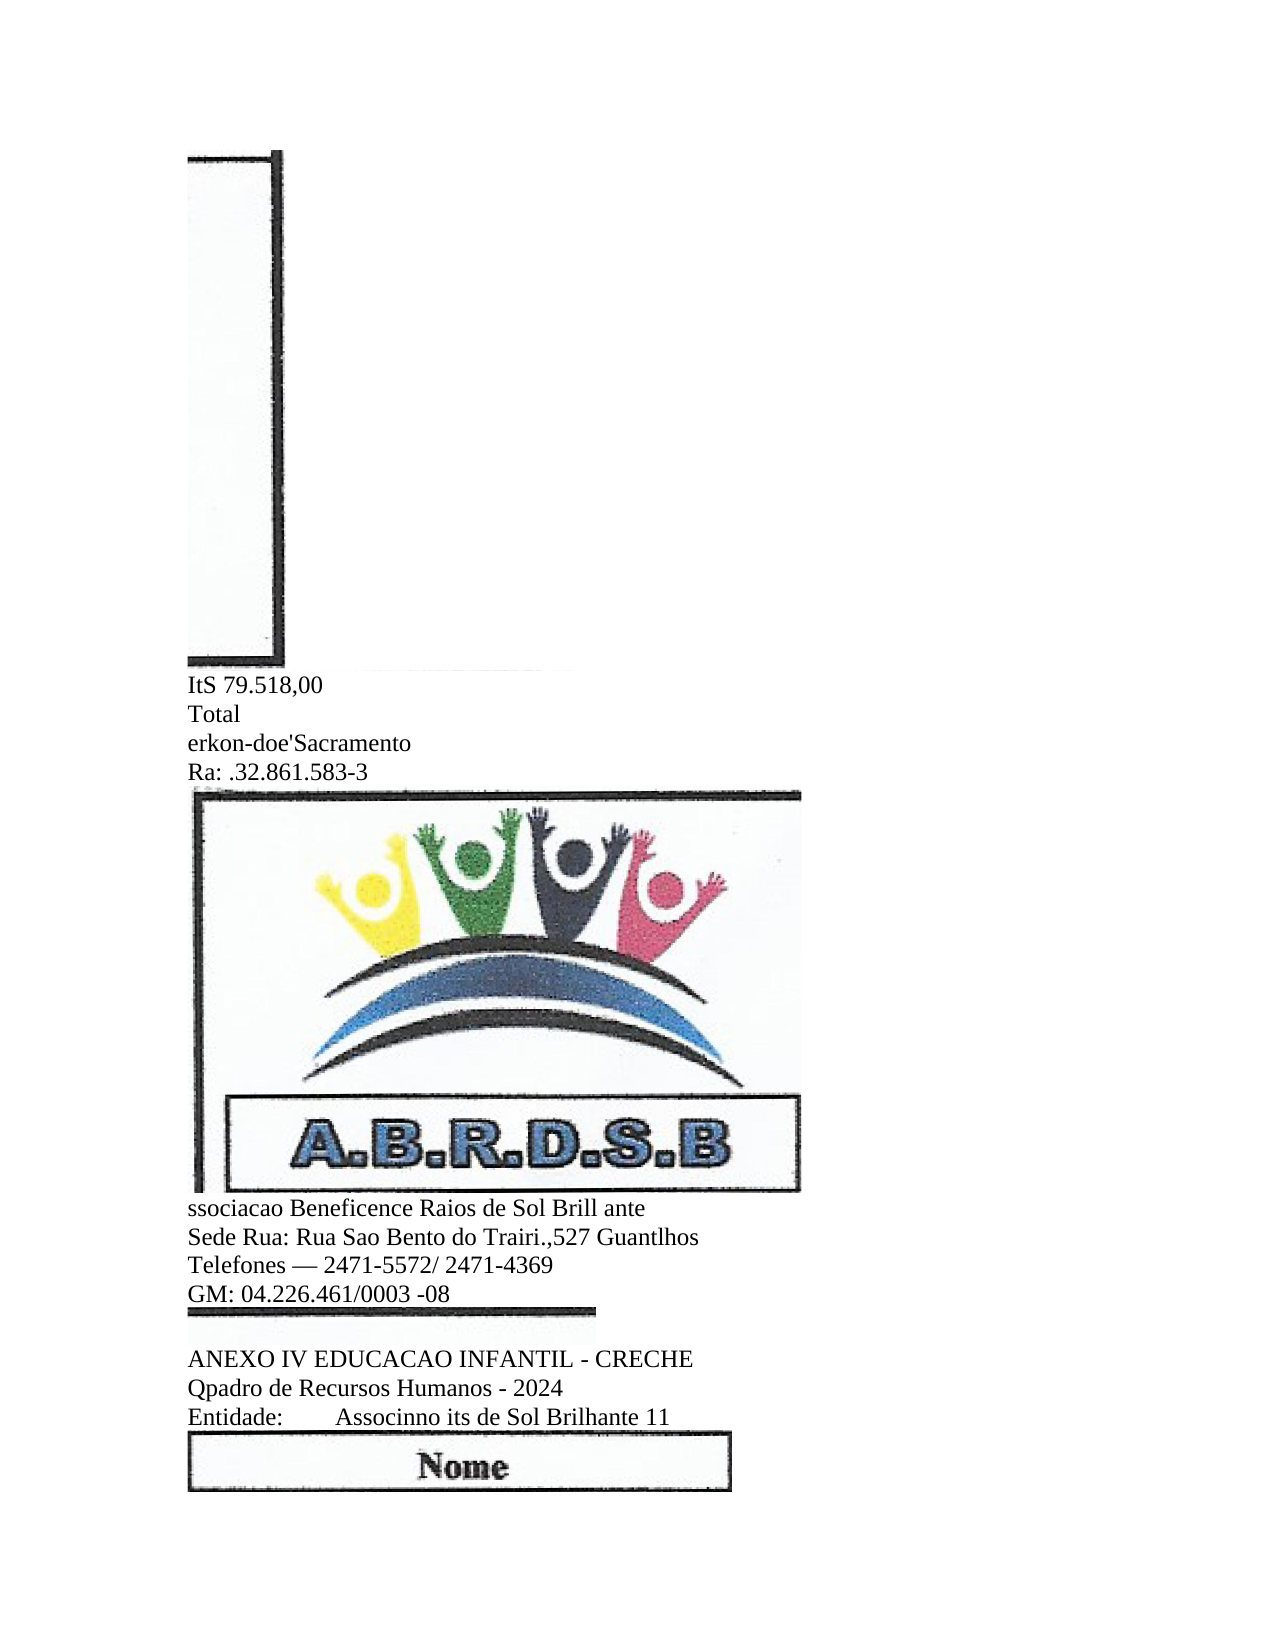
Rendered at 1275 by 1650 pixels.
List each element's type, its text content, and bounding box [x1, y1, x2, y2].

text erkon-doe'Sacramento [187, 728, 1094, 757]
text Qpadro de Recursos Humanos - 2024 [187, 1373, 1094, 1402]
text ssociacao Beneficence Raios de Sol Brill ante [187, 1193, 1094, 1222]
text GM: 04.226.461/0003 -08 [187, 1279, 1094, 1308]
text Ra: .32.861.583-3 [187, 757, 1094, 786]
text Sede Rua: Rua Sao Bento do Trairi.,527 Guantlhos [187, 1222, 1094, 1250]
text Total [187, 699, 1094, 728]
text ItS 79.518,00 [187, 671, 1094, 699]
text Entidade: Associnno its de Sol Brilhante 11 [187, 1402, 1094, 1430]
text Telefones — 2471-5572/ 2471-4369 [187, 1250, 1094, 1279]
text ANEXO IV EDUCACAO INFANTIL - CRECHE [187, 1344, 1094, 1373]
